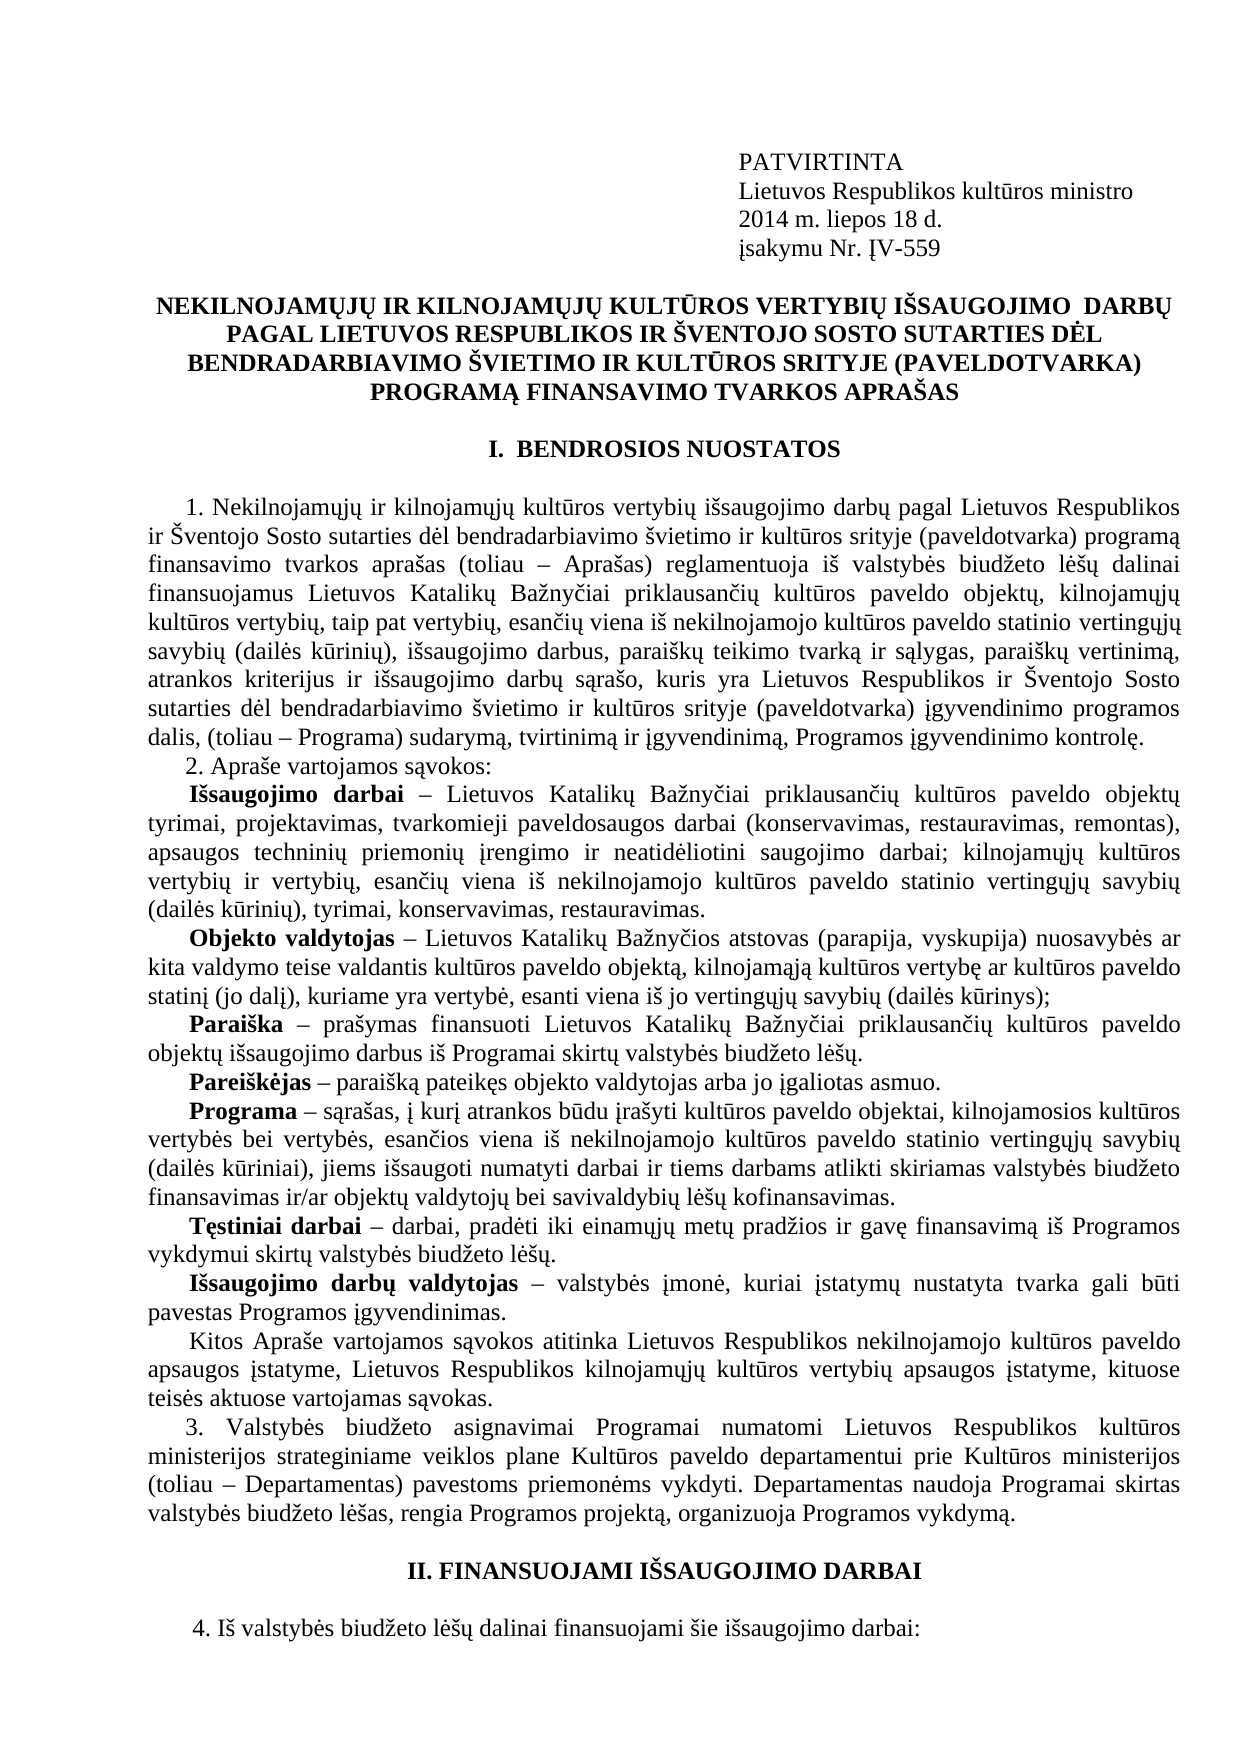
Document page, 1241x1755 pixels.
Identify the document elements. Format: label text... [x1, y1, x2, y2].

text Pareiškėjas – paraišką pateikęs objekto valdytojas arba jo įgaliotas asmuo. [148, 1067, 1181, 1096]
text NEKILNOJAMŲJŲ IR KILNOJAMŲJŲ KULTŪROS VERTYBIŲ IŠSAUGOJIMO DARBŲ PAGAL LIETUVOS RESPUBLIKOS IR ŠVENTOJO SOSTO SUTARTIES DĖL BENDRADARBIAVIMO ŠVIETIMO IR KULTŪROS SRITYJE (PAVELDOTVARKA) PROGRAMĄ FINANSAVIMO TVARKOS APRAŠAS [148, 291, 1181, 406]
text 4. Iš valstybės biudžeto lėšų dalinai finansuojami šie išsaugojimo darbai: [148, 1613, 1181, 1642]
text Paraiška – prašymas finansuoti Lietuvos Katalikų Bažnyčiai priklausančių kultūros paveldo objektų išsaugojimo darbus iš Programai skirtų valstybės biudžeto lėšų. [148, 1009, 1181, 1067]
text I. BENDROSIOS NUOSTATOS [148, 434, 1181, 463]
text Kitos Apraše vartojamos sąvokos atitinka Lietuvos Respublikos nekilnojamojo kultūros paveldo apsaugos įstatyme, Lietuvos Respublikos kilnojamųjų kultūros vertybių apsaugos įstatyme, kituose teisės aktuose vartojamas sąvokas. [148, 1326, 1181, 1412]
text Patvirtinta [738, 147, 1181, 176]
text 2014 m. liepos 18 d. [738, 204, 1181, 233]
text Objekto valdytojas – Lietuvos Katalikų Bažnyčios atstovas (parapija, vyskupija) nuosavybės ar kita valdymo teise valdantis kultūros paveldo objektą, kilnojamąją kultūros vertybę ar kultūros paveldo statinį (jo dalį), kuriame yra vertybė, esanti viena iš jo vertingųjų savybių (dailės kūrinys); [148, 923, 1181, 1009]
text 2. Apraše vartojamos sąvokos: [185, 751, 1181, 779]
text Išsaugojimo darbų valdytojas – valstybės įmonė, kuriai įstatymų nustatyta tvarka gali būti pavestas Programos įgyvendinimas. [148, 1268, 1181, 1326]
text Programa – sąrašas, į kurį atrankos būdu įrašyti kultūros paveldo objektai, kilnojamosios kultūros vertybės bei vertybės, esančios viena iš nekilnojamojo kultūros paveldo statinio vertingųjų savybių (dailės kūriniai), jiems išsaugoti numatyti darbai ir tiems darbams atlikti skiriamas valstybės biudžeto finansavimas ir/ar objektų valdytojų bei savivaldybių lėšų kofinansavimas. [148, 1096, 1181, 1211]
text Išsaugojimo darbai – Lietuvos Katalikų Bažnyčiai priklausančių kultūros paveldo objektų tyrimai, projektavimas, tvarkomieji paveldosaugos darbai (konservavimas, restauravimas, remontas), apsaugos techninių priemonių įrengimo ir neatidėliotini saugojimo darbai; kilnojamųjų kultūros vertybių ir vertybių, esančių viena iš nekilnojamojo kultūros paveldo statinio vertingųjų savybių (dailės kūrinių), tyrimai, konservavimas, restauravimas. [148, 779, 1181, 923]
text Lietuvos Respublikos kultūros ministro [738, 176, 1181, 204]
text įsakymu Nr. ĮV-559 [738, 233, 1181, 262]
text Tęstiniai darbai – darbai, pradėti iki einamųjų metų pradžios ir gavę finansavimą iš Programos vykdymui skirtų valstybės biudžeto lėšų. [148, 1211, 1181, 1268]
text 3. Valstybės biudžeto asignavimai Programai numatomi Lietuvos Respublikos kultūros ministerijos strateginiame veiklos plane Kultūros paveldo departamentui prie Kultūros ministerijos (toliau – Departamentas) pavestoms priemonėms vykdyti. Departamentas naudoja Programai skirtas valstybės biudžeto lėšas, rengia Programos projektą, organizuoja Programos vykdymą. [148, 1412, 1181, 1527]
text II. FINANSUOJAMI IŠSAUGOJIMO DARBAI [148, 1556, 1181, 1584]
text 1. Nekilnojamųjų ir kilnojamųjų kultūros vertybių išsaugojimo darbų pagal Lietuvos Respublikos ir Šventojo Sosto sutarties dėl bendradarbiavimo švietimo ir kultūros srityje (paveldotvarka) programą finansavimo tvarkos aprašas (toliau – Aprašas) reglamentuoja iš valstybės biudžeto lėšų dalinai finansuojamus Lietuvos Katalikų Bažnyčiai priklausančių kultūros paveldo objektų, kilnojamųjų kultūros vertybių, taip pat vertybių, esančių viena iš nekilnojamojo kultūros paveldo statinio vertingųjų savybių (dailės kūrinių), išsaugojimo darbus, paraiškų teikimo tvarką ir sąlygas, paraiškų vertinimą, atrankos kriterijus ir išsaugojimo darbų sąrašo, kuris yra Lietuvos Respublikos ir Šventojo Sosto sutarties dėl bendradarbiavimo švietimo ir kultūros srityje (paveldotvarka) įgyvendinimo programos dalis, (toliau – Programa) sudarymą, tvirtinimą ir įgyvendinimą, Programos įgyvendinimo kontrolę. [148, 492, 1181, 751]
